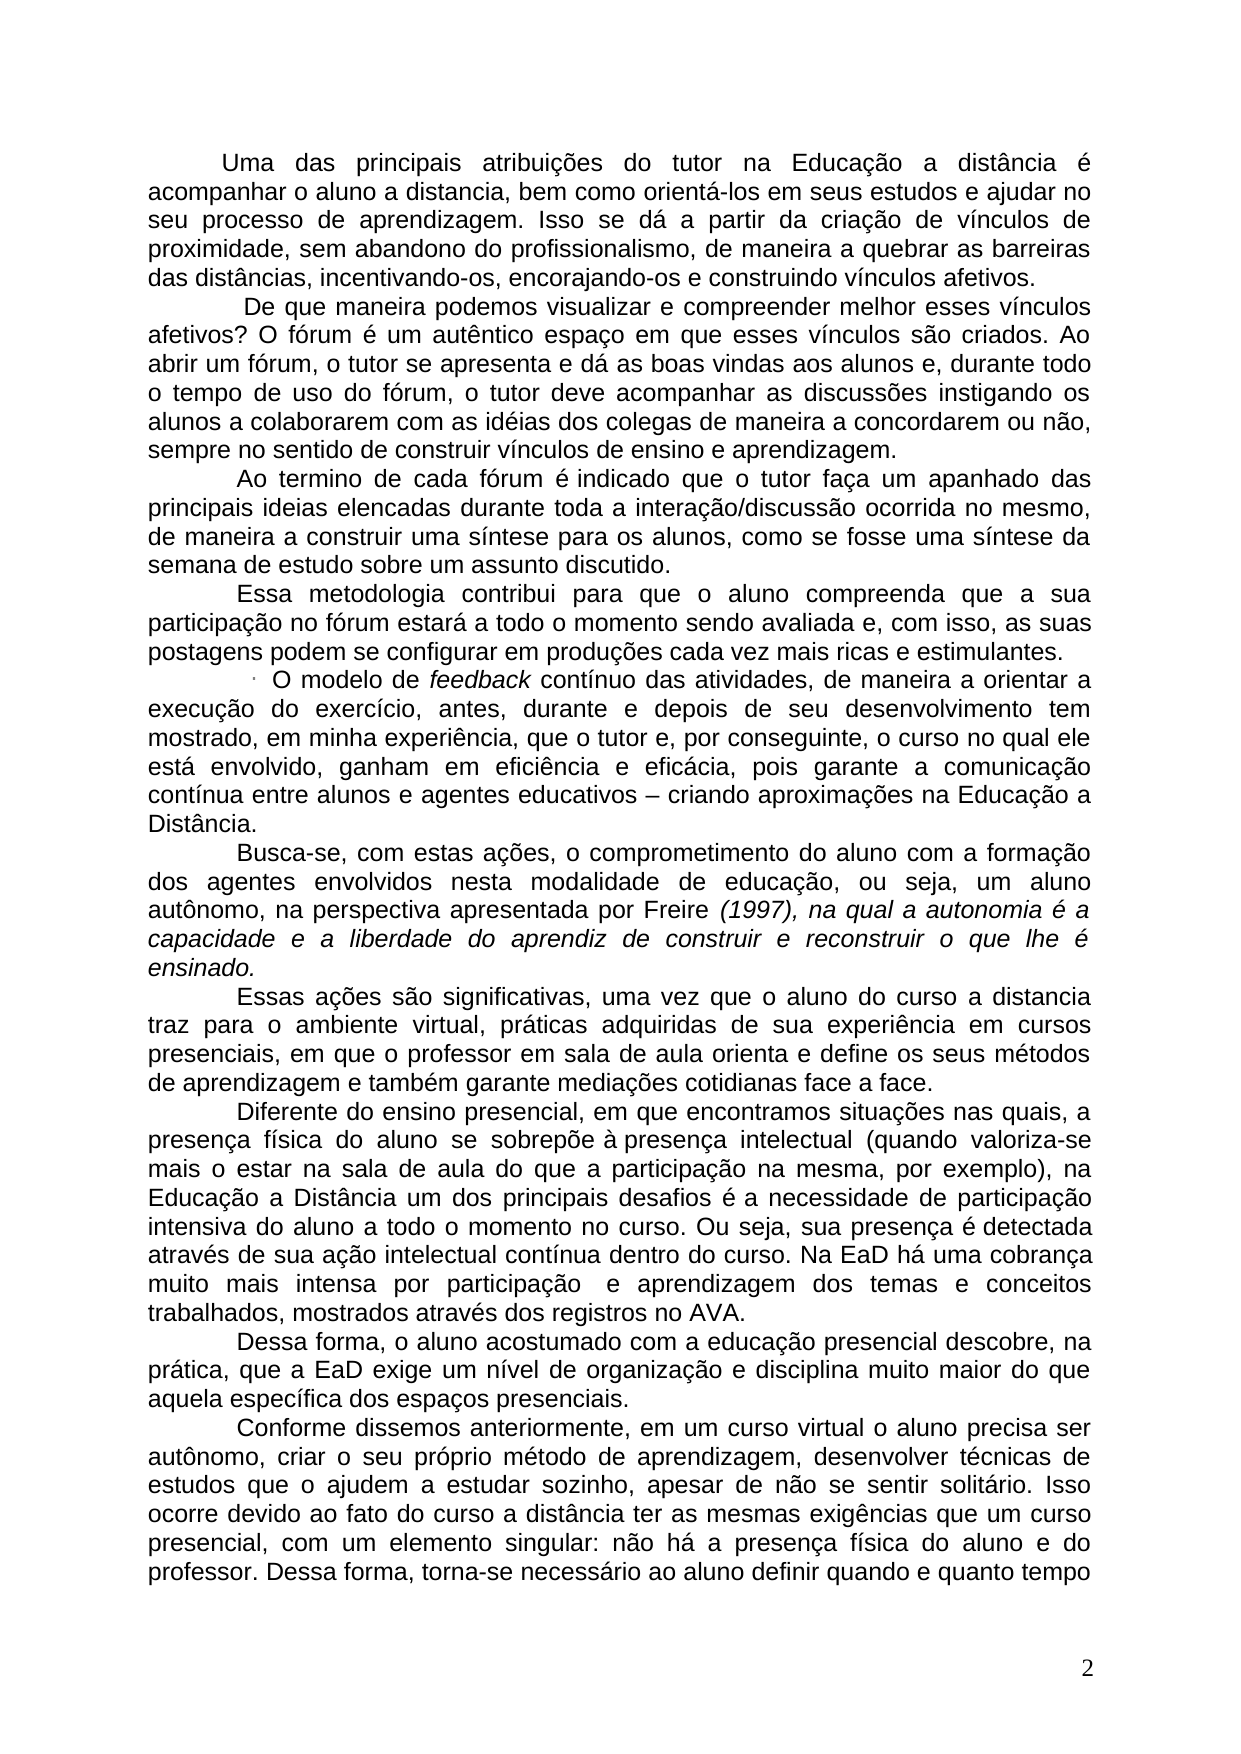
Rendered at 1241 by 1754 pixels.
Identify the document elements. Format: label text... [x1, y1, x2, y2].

text Diferente do ensino presencial, em que encontramos situações nas quais, a presença física do aluno se sobrepõe à presença intelectual (quando valoriza-se mais o estar na sala de aula do que a participação na mesma, por exemplo), na Educação a Distância um dos principais desafios é a necessidade de participação intensiva do aluno a todo o momento no curso. Ou seja, sua presença é detectada através de sua ação intelectual contínua dentro do curso. Na EaD há uma cobrança muito mais intensa por participação e aprendizagem dos temas e conceitos trabalhados, mostrados através dos registros no AVA. [148, 1096, 1092, 1326]
text Uma das principais atribuições do tutor na Educação a distância é acompanhar o aluno a distancia, bem como orientá-los em seus estudos e ajudar no seu processo de aprendizagem. Isso se dá a partir da criação de vínculos de proximidade, sem abandono do profissionalismo, de maneira a quebrar as barreiras das distâncias, incentivando-os, encorajando-os e construindo vínculos afetivos. [148, 148, 1092, 291]
text Ao termino de cada fórum é indicado que o tutor faça um apanhado das principais ideias elencadas durante toda a interação/discussão ocorrida no mesmo, de maneira a construir uma síntese para os alunos, como se fosse uma síntese da semana de estudo sobre um assunto discutido. [148, 464, 1092, 579]
text O modelo de feedback contínuo das atividades, de maneira a orientar a execução do exercício, antes, durante e depois de seu desenvolvimento tem mostrado, em minha experiência, que o tutor e, por conseguinte, o curso no qual ele está envolvido, ganham em eficiência e eficácia, pois garante a comunicação contínua entre alunos e agentes educativos – criando aproximações na Educação a Distância. [148, 665, 1092, 838]
text Essa metodologia contribui para que o aluno compreenda que a sua participação no fórum estará a todo o momento sendo avaliada e, com isso, as suas postagens podem se configurar em produções cada vez mais ricas e estimulantes. [148, 579, 1092, 665]
text Essas ações são significativas, uma vez que o aluno do curso a distancia traz para o ambiente virtual, práticas adquiridas de sua experiência em cursos presenciais, em que o professor em sala de aula orienta e define os seus métodos de aprendizagem e também garante mediações cotidianas face a face. [148, 981, 1092, 1096]
text Busca-se, com estas ações, o comprometimento do aluno com a formação dos agentes envolvidos nesta modalidade de educação, ou seja, um aluno autônomo, na perspectiva apresentada por Freire (1997), na qual a autonomia é a capacidade e a liberdade do aprendiz de construir e reconstruir o que lhe é ensinado. [148, 838, 1092, 981]
text De que maneira podemos visualizar e compreender melhor esses vínculos afetivos? O fórum é um autêntico espaço em que esses vínculos são criados. Ao abrir um fórum, o tutor se apresenta e dá as boas vindas aos alunos e, durante todo o tempo de uso do fórum, o tutor deve acompanhar as discussões instigando os alunos a colaborarem com as idéias dos colegas de maneira a concordarem ou não, sempre no sentido de construir vínculos de ensino e aprendizagem. [148, 291, 1092, 464]
text Conforme dissemos anteriormente, em um curso virtual o aluno precisa ser autônomo, criar o seu próprio método de aprendizagem, desenvolver técnicas de estudos que o ajudem a estudar sozinho, apesar de não se sentir solitário. Isso ocorre devido ao fato do curso a distância ter as mesmas exigências que um curso presencial, com um elemento singular: não há a presença física do aluno e do professor. Dessa forma, torna-se necessário ao aluno definir quando e quanto tempo [148, 1413, 1092, 1585]
text Dessa forma, o aluno acostumado com a educação presencial descobre, na prática, que a EaD exige um nível de organização e disciplina muito maior do que aquela específica dos espaços presenciais. [148, 1326, 1092, 1413]
